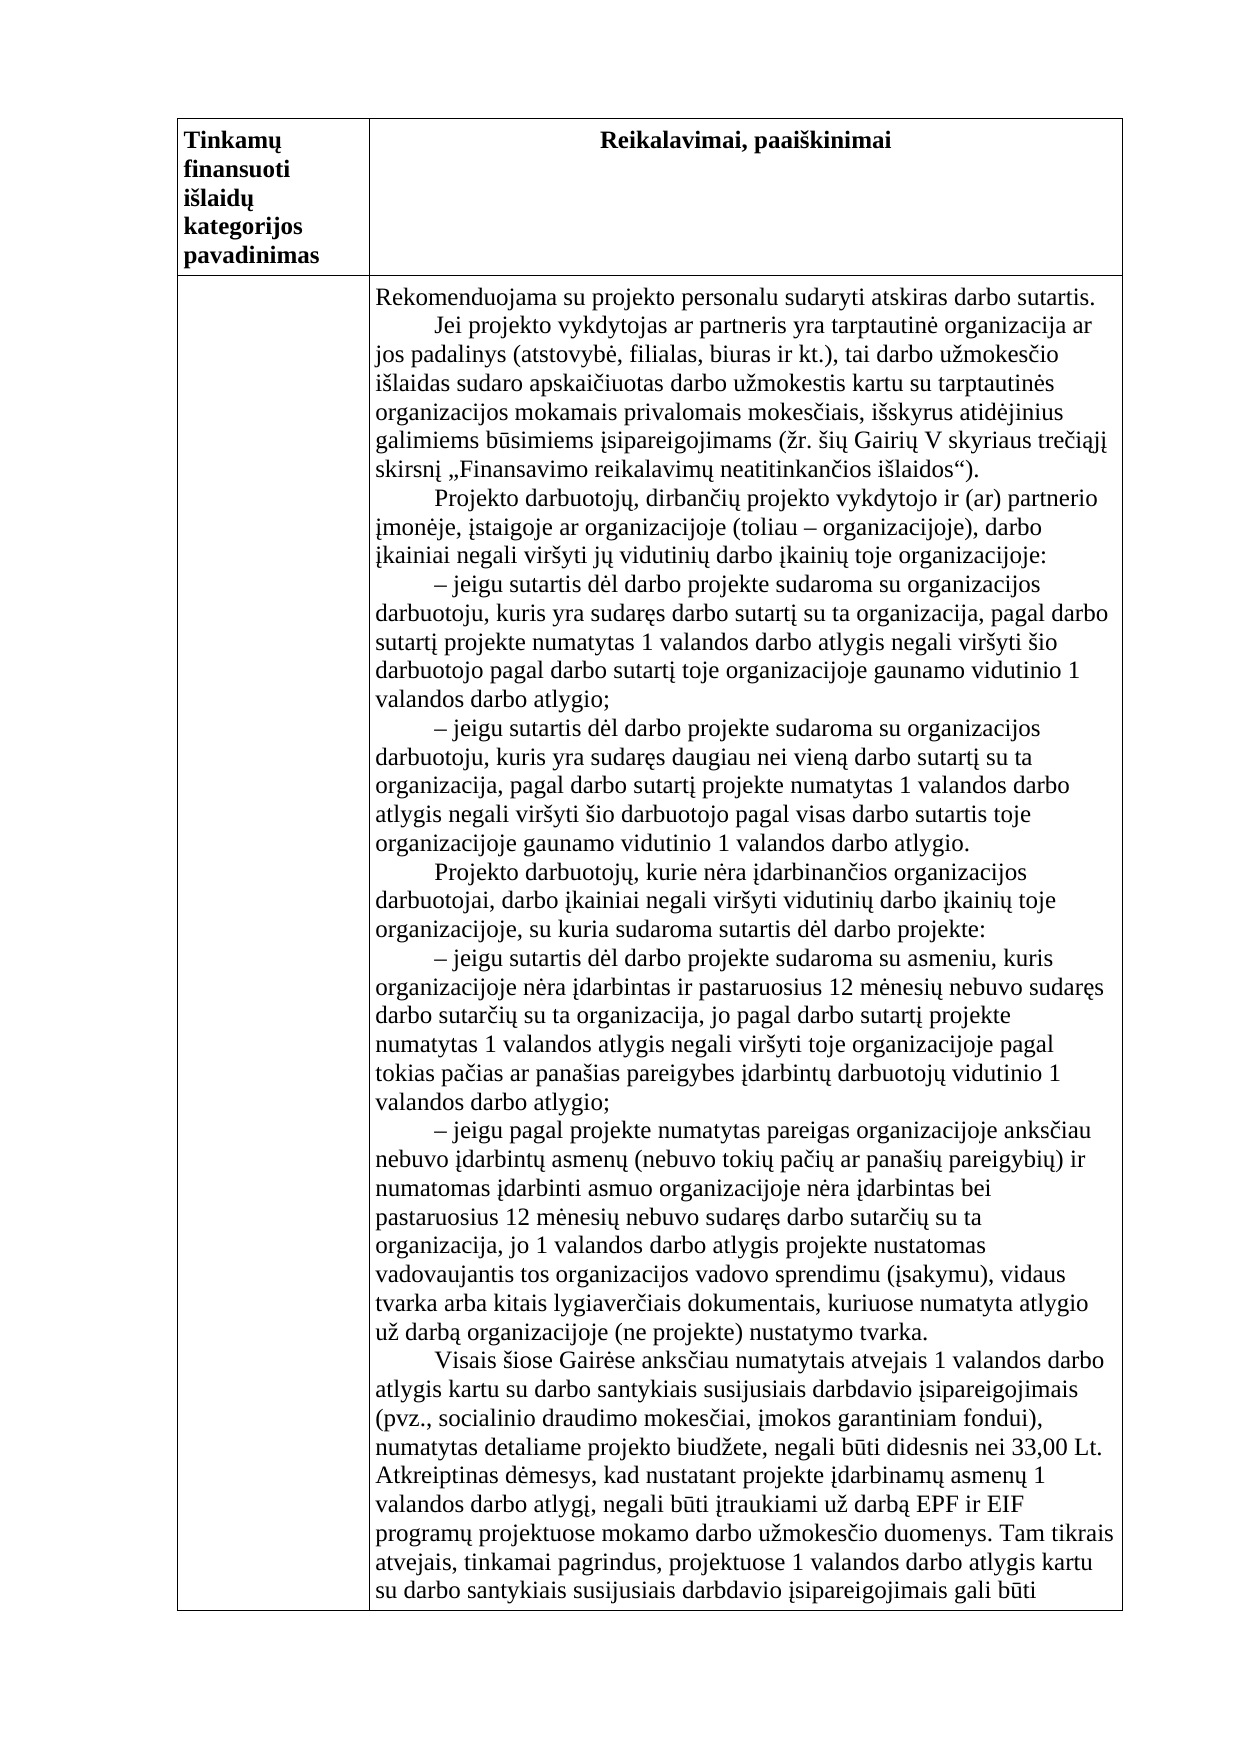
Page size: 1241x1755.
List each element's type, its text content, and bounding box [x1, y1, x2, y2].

table_cell [178, 276, 369, 1610]
table_cell Rekomenduojama su projekto personalu sudaryti atskiras darbo sutartis. Jei projekto vykdytojas ar partneris yra tarptautinė organizacija ar jos padalinys (atstovybė, filialas, biuras ir kt.), tai darbo užmokesčio išlaidas sudaro apskaičiuotas darbo užmokestis kartu su tarptautinės organizacijos mokamais privalomais mokesčiais, išskyrus atidėjinius galimiems būsimiems įsipareigojimams (žr. šių Gairių V skyriaus trečiąjį skirsnį „Finansavimo reikalavimų neatitinkančios išlaidos“). Projekto darbuotojų, dirbančių projekto vykdytojo ir (ar) partnerio įmonėje, įstaigoje ar organizacijoje (toliau – organizacijoje), darbo įkainiai negali viršyti jų vidutinių darbo įkainių toje organizacijoje: – jeigu sutartis dėl darbo projekte sudaroma su organizacijos darbuotoju, kuris yra sudaręs darbo sutartį su ta organizacija, pagal darbo sutartį projekte numatytas 1 valandos darbo atlygis negali viršyti šio darbuotojo pagal darbo sutartį toje organizacijoje gaunamo vidutinio 1 valandos darbo atlygio; – jeigu sutartis dėl darbo projekte sudaroma su organizacijos darbuotoju, kuris yra sudaręs daugiau nei vieną darbo sutartį su ta organizacija, pagal darbo sutartį projekte numatytas 1 valandos darbo atlygis negali viršyti šio darbuotojo pagal visas darbo sutartis toje organizacijoje gaunamo vidutinio 1 valandos darbo atlygio. Projekto darbuotojų, kurie nėra įdarbinančios organizacijos darbuotojai, darbo įkainiai negali viršyti vidutinių darbo įkainių toje organizacijoje, su kuria sudaroma sutartis dėl darbo projekte: – jeigu sutartis dėl darbo projekte sudaroma su asmeniu, kuris organizacijoje nėra įdarbintas ir pastaruosius 12 mėnesių nebuvo sudaręs darbo sutarčių su ta organizacija, jo pagal darbo sutartį projekte numatytas 1 valandos atlygis negali viršyti toje organizacijoje pagal tokias pačias ar panašias pareigybes įdarbintų darbuotojų vidutinio 1 valandos darbo atlygio; – jeigu pagal projekte numatytas pareigas organizacijoje anksčiau nebuvo įdarbintų asmenų (nebuvo tokių pačių ar panašių pareigybių) ir numatomas įdarbinti asmuo organizacijoje nėra įdarbintas bei pastaruosius 12 mėnesių nebuvo sudaręs darbo sutarčių su ta organizacija, jo 1 valandos darbo atlygis projekte nustatomas vadovaujantis tos organizacijos vadovo sprendimu (įsakymu), vidaus tvarka arba kitais lygiaverčiais dokumentais, kuriuose numatyta atlygio už darbą organizacijoje (ne projekte) nustatymo tvarka. Visais šiose Gairėse anksčiau numatytais atvejais 1 valandos darbo atlygis kartu su darbo santykiais susijusiais darbdavio įsipareigojimais (pvz., socialinio draudimo mokesčiai, įmokos garantiniam fondui), numatytas detaliame projekto biudžete, negali būti didesnis nei 33,00 Lt. Atkreiptinas dėmesys, kad nustatant projekte įdarbinamų asmenų 1 valandos darbo atlygį, negali būti įtraukiami už darbą EPF ir EIF programų projektuose mokamo darbo užmokesčio duomenys. Tam tikrais atvejais, tinkamai pagrindus, projektuose 1 valandos darbo atlygis kartu su darbo santykiais susijusiais darbdavio įsipareigojimais gali būti [370, 276, 1122, 1610]
table_header Tinkamų finansuoti išlaidų kategorijos pavadinimas [178, 119, 369, 275]
table_header Reikalavimai, paaiškinimai [370, 119, 1122, 275]
